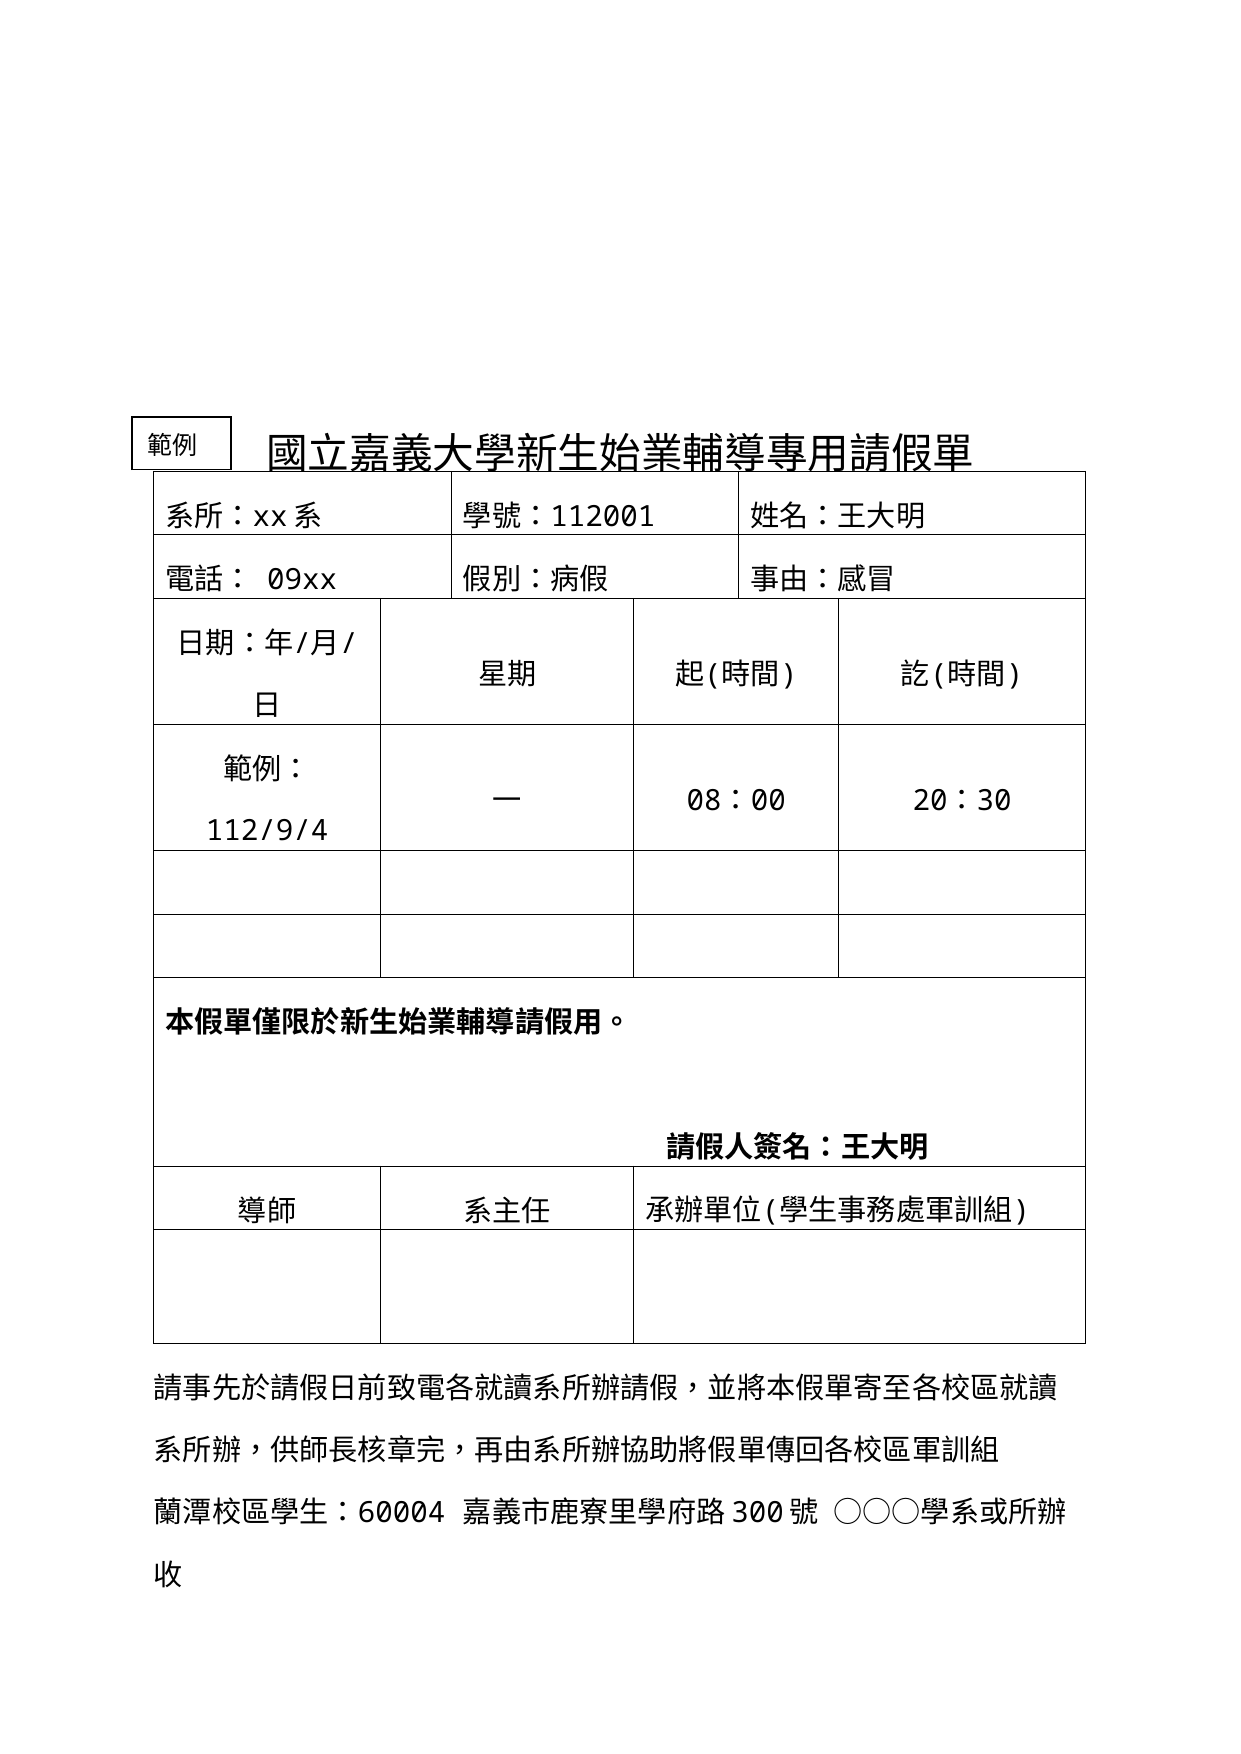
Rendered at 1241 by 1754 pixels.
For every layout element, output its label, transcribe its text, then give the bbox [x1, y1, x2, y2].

table_cell 訖(時間) [839, 599, 1085, 724]
text 蘭潭校區學生：60004 嘉義市鹿寮里學府路300號 ○○○學系或所辦收 [153, 1469, 1087, 1594]
text 請事先於請假日前致電各就讀系所辦請假，並將本假單寄至各校區就讀系所辦，供師長核章完，再由系所辦協助將假單傳回各校區軍訓組 [153, 1344, 1087, 1469]
table_cell 本假單僅限於新生始業輔導請假用。 請假人簽名：王大明 [154, 978, 1085, 1166]
text 國立嘉義大學新生始業輔導專用請假單 [133, 418, 230, 469]
table_cell 20：30 [839, 725, 1085, 850]
table_cell 電話： 09xx [154, 535, 451, 598]
text 國立嘉義大學新生始業輔導專用請假單 [272, 438, 301, 467]
table_cell 日期：年/月/日 [154, 599, 380, 724]
table_header 姓名：王大明 [739, 472, 1085, 534]
text 範例 [148, 425, 215, 461]
table_cell 08：00 [634, 725, 838, 850]
table_cell 系主任 [381, 1167, 633, 1229]
table_cell 一 [381, 725, 633, 850]
table_cell 星期 [381, 599, 633, 724]
table_cell [634, 851, 838, 913]
table_cell [381, 915, 633, 977]
table_cell [634, 1230, 1085, 1343]
table_cell 假別：病假 [452, 535, 738, 598]
table_cell [154, 1230, 380, 1343]
text 國立嘉義大學新生始業輔導專用請假單 [153, 408, 1087, 471]
table_cell [839, 915, 1085, 977]
table_cell 起(時間) [634, 599, 838, 724]
table_cell [381, 1230, 633, 1343]
table_cell [839, 851, 1085, 913]
table_cell 承辦單位(學生事務處軍訓組) [634, 1167, 1085, 1229]
table_header 學號：112001 [452, 472, 738, 534]
table_cell [634, 915, 838, 977]
table_cell [381, 851, 633, 913]
table_cell [154, 915, 380, 977]
table_header 系所：xx系 [154, 472, 451, 534]
table_cell 範例：112/9/4 [154, 725, 380, 850]
table_cell [154, 851, 380, 913]
table_cell 導師 [154, 1167, 380, 1229]
table_cell 事由：感冒 [739, 535, 1085, 598]
text 國立嘉義大學新生始業輔導專用請假單 [438, 452, 468, 471]
